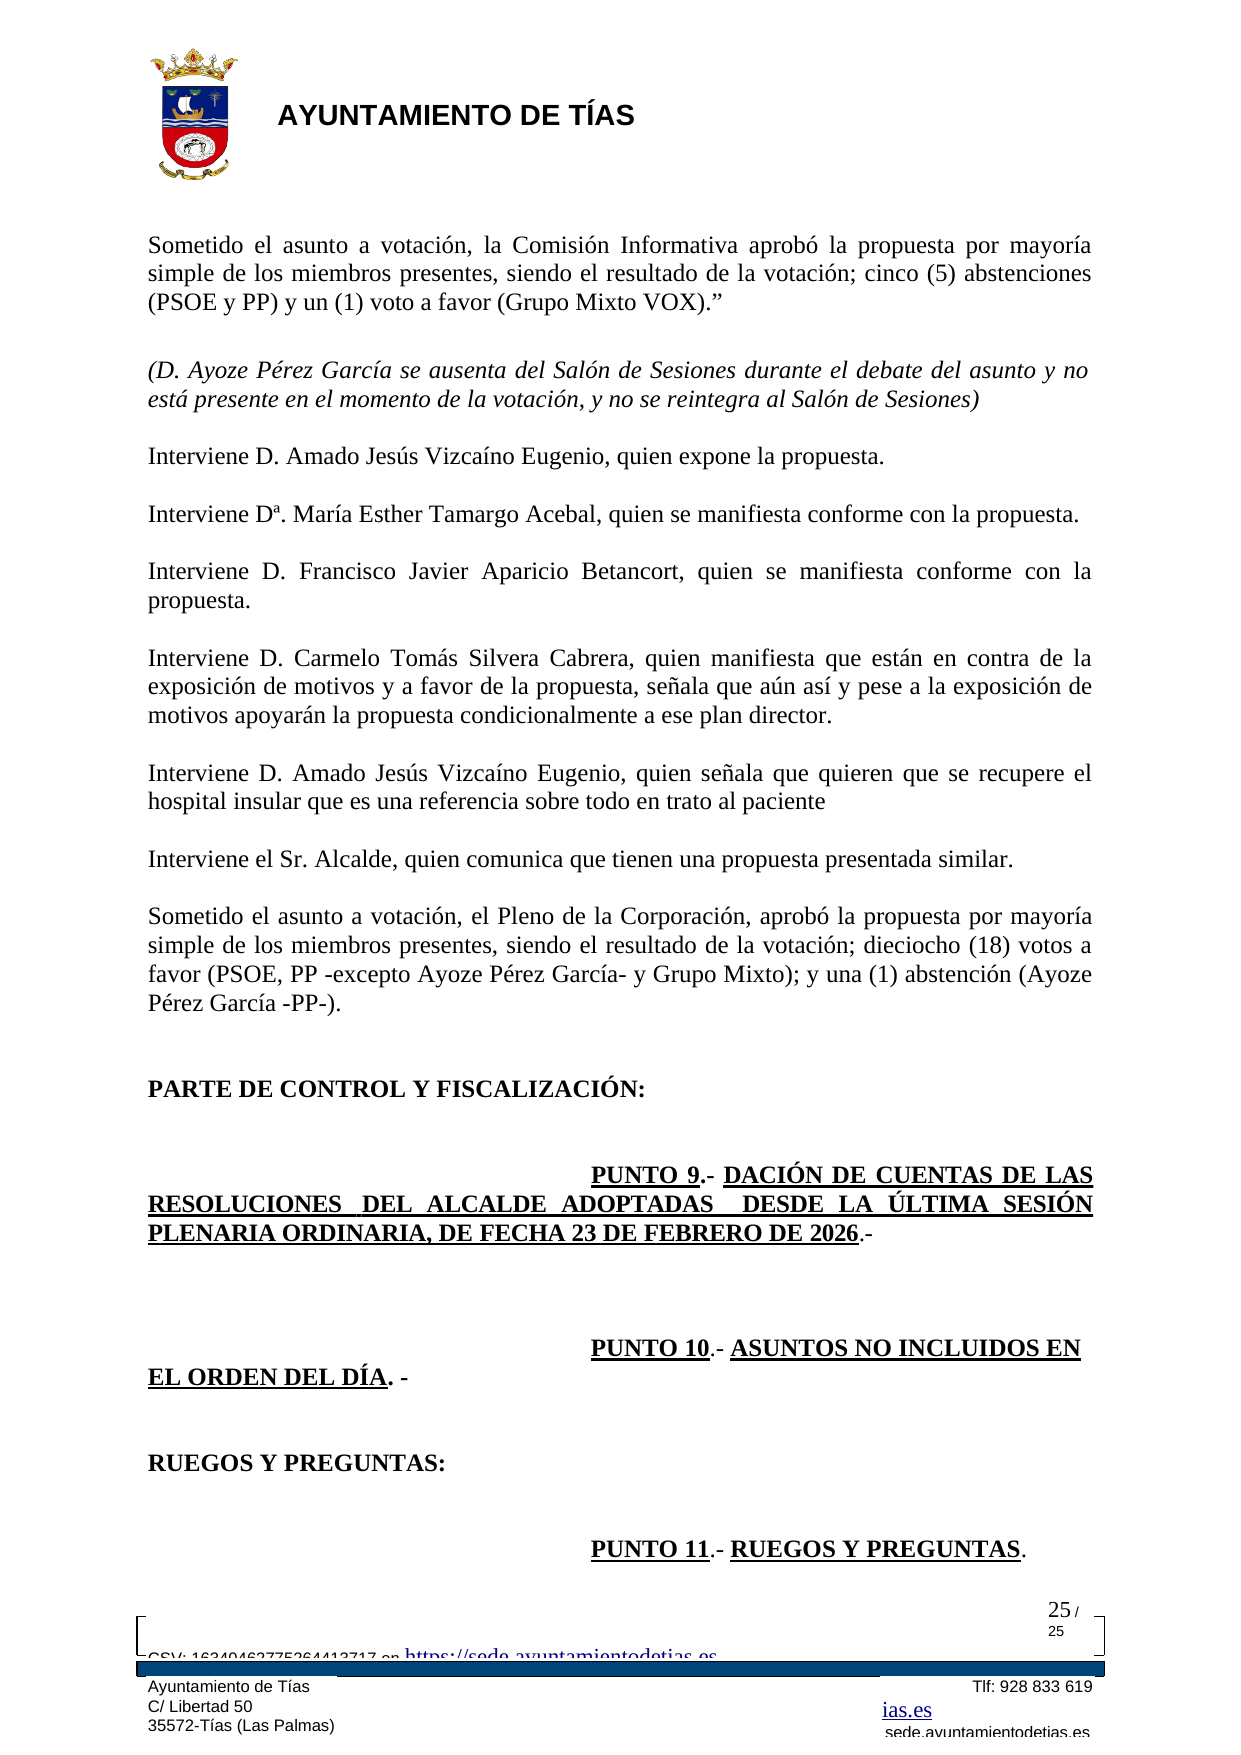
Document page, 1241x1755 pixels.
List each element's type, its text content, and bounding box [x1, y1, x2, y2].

text PARTE DE CONTROL Y FISCALIZACIÓN: [148, 1074, 1128, 1103]
text Interviene D. Francisco Javier Aparicio Betancort, quien se manifiesta conforme con la propuesta. [148, 556, 1093, 614]
text Sometido el asunto a votación, la Comisión Informativa aprobó la propuesta por mayoría simple de los miembros presentes, siendo el resultado de la votación; cinco (5) abstenciones (PSOE y PP) y un (1) voto a favor (Grupo Mixto VOX).” [148, 230, 1093, 316]
text PLENARIA ORDINARIA, DE FECHA 23 DE FEBRERO DE 2026.- [148, 1217, 1093, 1246]
text PUNTO 9.- DACIÓN DE CUENTAS DE LAS RESOLUCIONES DEL ALCALDE ADOPTADAS DESDE LA ÚLTIMA SESIÓN [148, 1160, 1093, 1214]
text PUNTO 10.- ASUNTOS NO INCLUIDOS EN [591, 1333, 1128, 1362]
text Interviene D. Carmelo Tomás Silvera Cabrera, quien manifiesta que están en contra de la exposición de motivos y a favor de la propuesta, señala que aún así y pese a la exposición de motivos apoyarán la propuesta condicionalmente a ese plan director. [148, 643, 1093, 729]
text EL ORDEN DEL DÍA. - [148, 1362, 1128, 1390]
text Interviene el Sr. Alcalde, quien comunica que tienen una propuesta presentada similar. [148, 844, 1128, 873]
text Interviene D. Amado Jesús Vizcaíno Eugenio, quien expone la propuesta. [148, 441, 1128, 470]
text Interviene D. Amado Jesús Vizcaíno Eugenio, quien señala que quieren que se recupere el hospital insular que es una referencia sobre todo en trato al paciente [148, 758, 1093, 815]
text RUEGOS Y PREGUNTAS: [148, 1448, 1128, 1477]
text Interviene Dª. María Esther Tamargo Acebal, quien se manifiesta conforme con la propuesta. [148, 499, 1128, 528]
text Sometido el asunto a votación, el Pleno de la Corporación, aprobó la propuesta por mayoría simple de los miembros presentes, siendo el resultado de la votación; dieciocho (18) votos a favor (PSOE, PP -excepto Ayoze Pérez García- y Grupo Mixto); y una (1) abstención (Ayoze Pérez García -PP-). [148, 901, 1093, 1016]
text PUNTO 11.- RUEGOS Y PREGUNTAS. [591, 1534, 1128, 1563]
text (D. Ayoze Pérez García se ausenta del Salón de Sesiones durante el debate del asunto y no está presente en el momento de la votación, y no se reintegra al Salón de Sesiones) [148, 355, 1093, 413]
